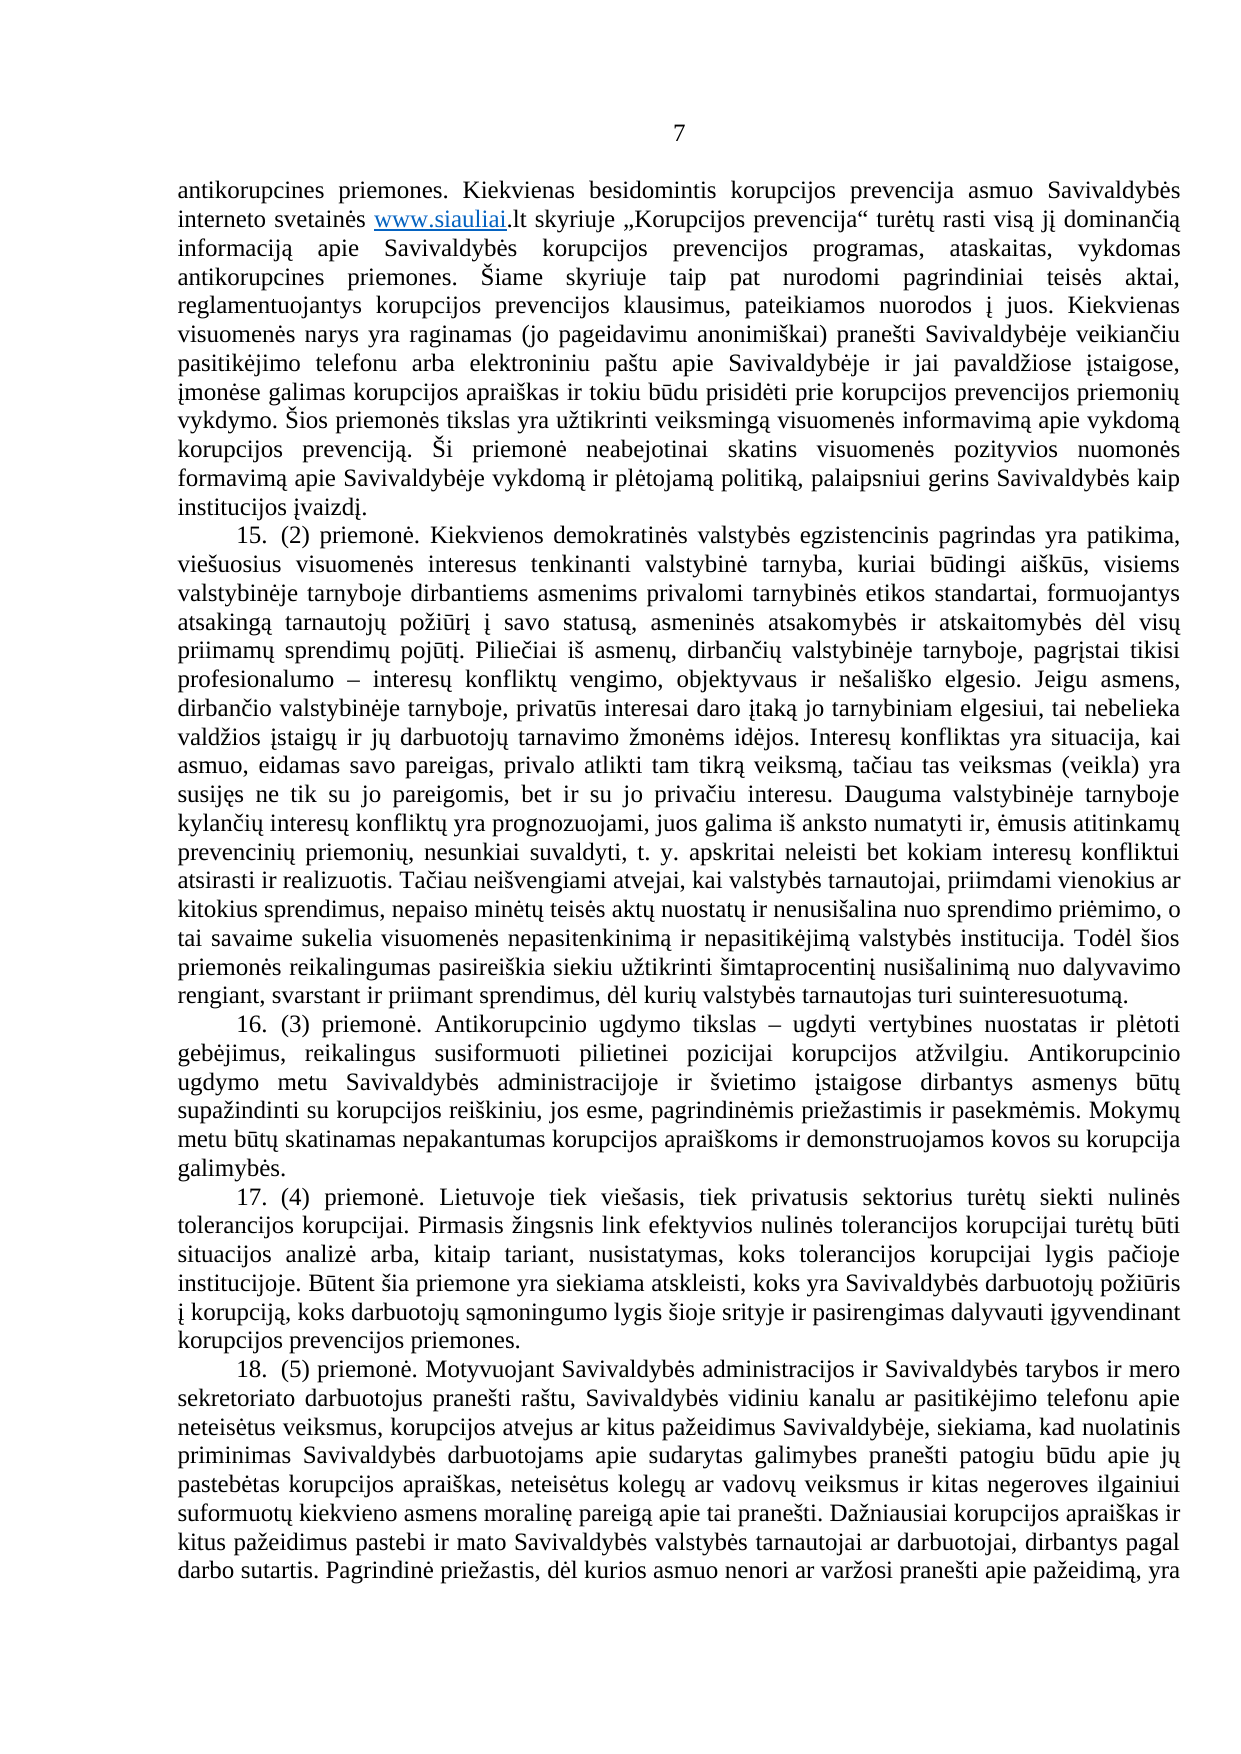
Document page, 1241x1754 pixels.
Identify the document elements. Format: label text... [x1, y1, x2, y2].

text 17. (4) priemonė. Lietuvoje tiek viešasis, tiek privatusis sektorius turėtų siekti nulinės tolerancijos korupcijai. Pirmasis žingsnis link efektyvios nulinės tolerancijos korupcijai turėtų būti situacijos analizė arba, kitaip tariant, nusistatymas, koks tolerancijos korupcijai lygis pačioje institucijoje. Būtent šia priemone yra siekiama atskleisti, koks yra Savivaldybės darbuotojų požiūris į korupciją, koks darbuotojų sąmoningumo lygis šioje srityje ir pasirengimas dalyvauti įgyvendinant korupcijos prevencijos priemones. [177, 1182, 1181, 1354]
text antikorupcines priemones. Kiekvienas besidomintis korupcijos prevencija asmuo Savivaldybės interneto svetainės www.siauliai.lt skyriuje „Korupcijos prevencija“ turėtų rasti visą jį dominančią informaciją apie Savivaldybės korupcijos prevencijos programas, ataskaitas, vykdomas antikorupcines priemones. Šiame skyriuje taip pat nurodomi pagrindiniai teisės aktai, reglamentuojantys korupcijos prevencijos klausimus, pateikiamos nuorodos į juos. Kiekvienas visuomenės narys yra raginamas (jo pageidavimu anonimiškai) pranešti Savivaldybėje veikiančiu pasitikėjimo telefonu arba elektroniniu paštu apie Savivaldybėje ir jai pavaldžiose įstaigose, įmonėse galimas korupcijos apraiškas ir tokiu būdu prisidėti prie korupcijos prevencijos priemonių vykdymo. Šios priemonės tikslas yra užtikrinti veiksmingą visuomenės informavimą apie vykdomą korupcijos prevenciją. Ši priemonė neabejotinai skatins visuomenės pozityvios nuomonės formavimą apie Savivaldybėje vykdomą ir plėtojamą politiką, palaipsniui gerins Savivaldybės kaip institucijos įvaizdį. [177, 176, 1181, 521]
text 15. (2) priemonė. Kiekvienos demokratinės valstybės egzistencinis pagrindas yra patikima, viešuosius visuomenės interesus tenkinanti valstybinė tarnyba, kuriai būdingi aiškūs, visiems valstybinėje tarnyboje dirbantiems asmenims privalomi tarnybinės etikos standartai, formuojantys atsakingą tarnautojų požiūrį į savo statusą, asmeninės atsakomybės ir atskaitomybės dėl visų priimamų sprendimų pojūtį. Piliečiai iš asmenų, dirbančių valstybinėje tarnyboje, pagrįstai tikisi profesionalumo – interesų konfliktų vengimo, objektyvaus ir nešališko elgesio. Jeigu asmens, dirbančio valstybinėje tarnyboje, privatūs interesai daro įtaką jo tarnybiniam elgesiui, tai nebelieka valdžios įstaigų ir jų darbuotojų tarnavimo žmonėms idėjos. Interesų konfliktas yra situacija, kai asmuo, eidamas savo pareigas, privalo atlikti tam tikrą veiksmą, tačiau tas veiksmas (veikla) yra susijęs ne tik su jo pareigomis, bet ir su jo privačiu interesu. Dauguma valstybinėje tarnyboje kylančių interesų konfliktų yra prognozuojami, juos galima iš anksto numatyti ir, ėmusis atitinkamų prevencinių priemonių, nesunkiai suvaldyti, t. y. apskritai neleisti bet kokiam interesų konfliktui atsirasti ir realizuotis. Tačiau neišvengiami atvejai, kai valstybės tarnautojai, priimdami vienokius ar kitokius sprendimus, nepaiso minėtų teisės aktų nuostatų ir nenusišalina nuo sprendimo priėmimo, o tai savaime sukelia visuomenės nepasitenkinimą ir nepasitikėjimą valstybės institucija. Todėl šios priemonės reikalingumas pasireiškia siekiu užtikrinti šimtaprocentinį nusišalinimą nuo dalyvavimo rengiant, svarstant ir priimant sprendimus, dėl kurių valstybės tarnautojas turi suinteresuotumą. [177, 521, 1181, 1009]
text 18. (5) priemonė. Motyvuojant Savivaldybės administracijos ir Savivaldybės tarybos ir mero sekretoriato darbuotojus pranešti raštu, Savivaldybės vidiniu kanalu ar pasitikėjimo telefonu apie neteisėtus veiksmus, korupcijos atvejus ar kitus pažeidimus Savivaldybėje, siekiama, kad nuolatinis priminimas Savivaldybės darbuotojams apie sudarytas galimybes pranešti patogiu būdu apie jų pastebėtas korupcijos apraiškas, neteisėtus kolegų ar vadovų veiksmus ir kitas negeroves ilgainiui suformuotų kiekvieno asmens moralinę pareigą apie tai pranešti. Dažniausiai korupcijos apraiškas ir kitus pažeidimus pastebi ir mato Savivaldybės valstybės tarnautojai ar darbuotojai, dirbantys pagal darbo sutartis. Pagrindinė priežastis, dėl kurios asmuo nenori ar varžosi pranešti apie pažeidimą, yra [177, 1354, 1181, 1584]
text 16. (3) priemonė. Antikorupcinio ugdymo tikslas – ugdyti vertybines nuostatas ir plėtoti gebėjimus, reikalingus susiformuoti pilietinei pozicijai korupcijos atžvilgiu. Antikorupcinio ugdymo metu Savivaldybės administracijoje ir švietimo įstaigose dirbantys asmenys būtų supažindinti su korupcijos reiškiniu, jos esme, pagrindinėmis priežastimis ir pasekmėmis. Mokymų metu būtų skatinamas nepakantumas korupcijos apraiškoms ir demonstruojamos kovos su korupcija galimybės. [177, 1009, 1181, 1182]
